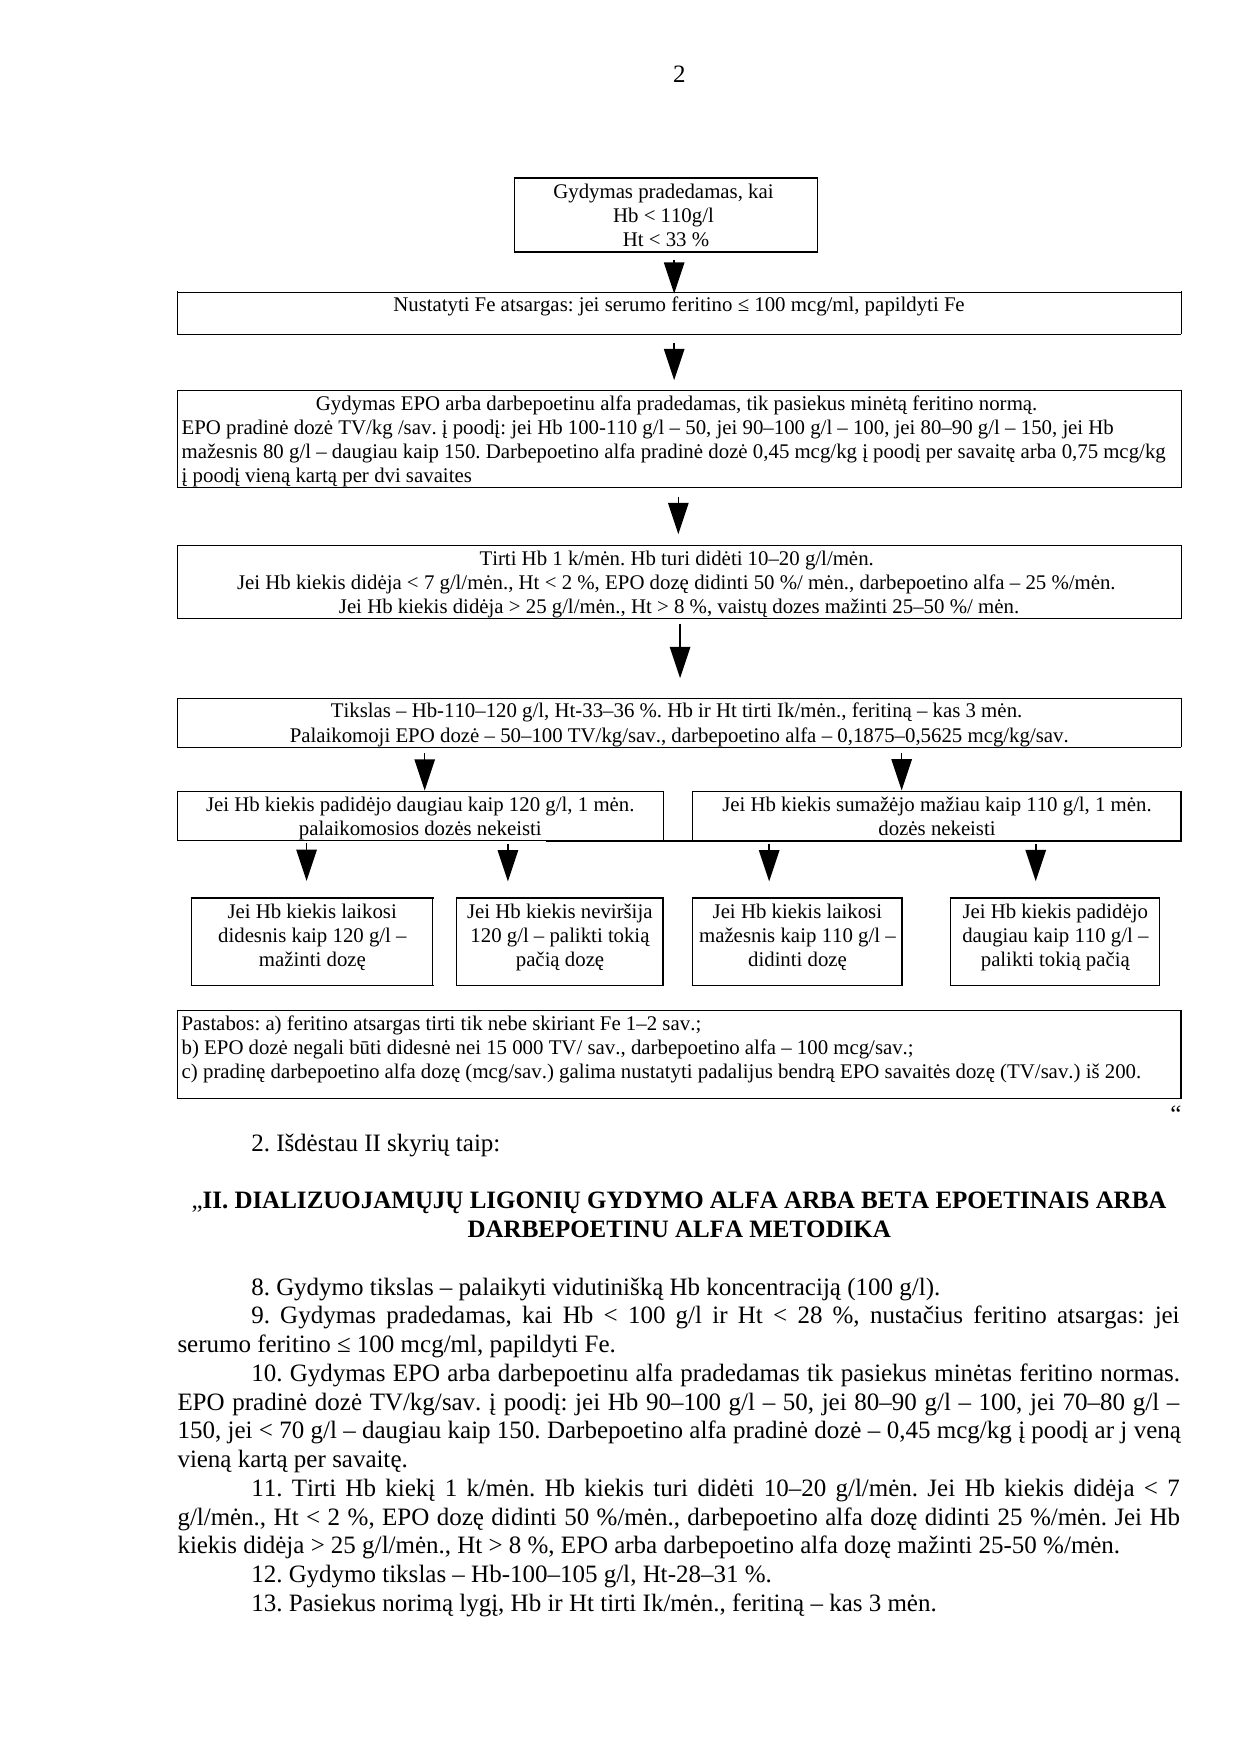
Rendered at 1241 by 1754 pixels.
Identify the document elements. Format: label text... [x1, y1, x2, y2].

table_cell Pastabos: a) feritino atsargas tirti tik nebe skiriant Fe 1–2 sav.; b) EPO dozė negali būti didesnė nei 15 000 TV/ sav., darbepoetino alfa – 100 mcg/sav.; c) pradinę darbepoetino alfa dozę (mcg/sav.) galima nustatyti padalijus bendrą EPO savaitės dozę (TV/sav.) iš 200. [178, 1011, 1180, 1098]
table_cell [679, 335, 1181, 390]
table_cell Nustatyti Fe atsargas: jei serumo feritino ≤ 100 mcg/ml, papildyti Fe [178, 293, 1181, 334]
table_cell [177, 985, 190, 1009]
table_cell [903, 897, 950, 985]
text 9. Gydymas pradedamas, kai Hb < 100 g/l ir Ht < 28 %, nustačius feritino atsargas: jei serumo feritino ≤ 100 mcg/ml, papildyti Fe. [177, 1300, 1181, 1358]
text 11. Tirti Hb kiekį 1 k/mėn. Hb kiekis turi didėti 10–20 g/l/mėn. Jei Hb kiekis didėja < 7 g/l/mėn., Ht < 2 %, EPO dozę didinti 50 %/mėn., darbepoetino alfa dozę didinti 25 %/mėn. Jei Hb kiekis didėja > 25 g/l/mėn., Ht > 8 %, EPO arba darbepoetino alfa dozę mažinti 25-50 %/mėn. [177, 1473, 1181, 1559]
table_cell [177, 488, 679, 545]
table_cell [664, 791, 692, 840]
table_header [177, 177, 514, 251]
table_cell [177, 251, 672, 291]
table_cell [679, 619, 1181, 698]
text 2. Išdėstau II skyrių taip: [177, 1128, 1181, 1157]
text 13. Pasiekus norimą lygį, Hb ir Ht tirti Ik/mėn., feritiną – kas 3 mėn. [177, 1588, 1181, 1617]
text 10. Gydymas EPO arba darbepoetinu alfa pradedamas tik pasiekus minėtas feritino normas. EPO pradinė dozė TV/kg/sav. į poodį: jei Hb 90–100 g/l – 50, jei 80–90 g/l – 100, jei 70–80 g/l – 150, jei < 70 g/l – daugiau kaip 150. Darbepoetino alfa pradinė dozė – 0,45 mcg/kg į poodį ar j veną vieną kartą per savaitę. [177, 1358, 1181, 1473]
table_cell [177, 748, 424, 791]
table_cell Jei Hb kiekis neviršija 120 g/l – palikti tokią pačią dozę [457, 899, 662, 985]
table_cell [177, 619, 679, 698]
table_cell [675, 488, 679, 502]
table_cell [679, 251, 1181, 291]
table_cell [675, 335, 679, 348]
text “ [177, 1099, 1181, 1128]
table_cell [433, 897, 456, 985]
table_cell [664, 897, 692, 985]
table_cell [791, 842, 1052, 897]
table_cell [679, 619, 683, 646]
table_cell [932, 748, 1181, 791]
table_cell [425, 748, 441, 791]
table_cell [1160, 897, 1181, 985]
text „II. DIALIZUOJAMŲJŲ LIGONIŲ GYDYMO ALFA ARBA BETA EPOETINAIS ARBA DARBEPOETINU ALFA METODIKA [177, 1185, 1181, 1243]
text 8. Gydymo tikslas – palaikyti vidutinišką Hb koncentraciją (100 g/l). [177, 1272, 1181, 1300]
text 12. Gydymo tikslas – Hb-100–105 g/l, Ht-28–31 %. [177, 1559, 1181, 1588]
table_cell [679, 488, 683, 502]
table_cell [177, 335, 679, 390]
table_cell [177, 897, 191, 985]
table_cell [1160, 985, 1181, 1009]
table_cell [177, 841, 546, 897]
table_cell Jei Hb kiekis laikosi didesnis kaip 120 g/l – mažinti dozę [192, 899, 432, 985]
table_cell [546, 842, 791, 897]
table_cell Jei Hb kiekis padidėjo daugiau kaip 110 g/l – palikti tokią pačią [951, 899, 1159, 985]
table_cell [902, 748, 932, 791]
table_cell [679, 488, 1181, 545]
table_cell [679, 335, 683, 348]
table_header [818, 177, 1181, 251]
table_cell Jei Hb kiekis laikosi mažesnis kaip 110 g/l – didinti dozę [693, 899, 901, 985]
table_cell [1052, 842, 1181, 897]
table_cell [441, 748, 901, 791]
